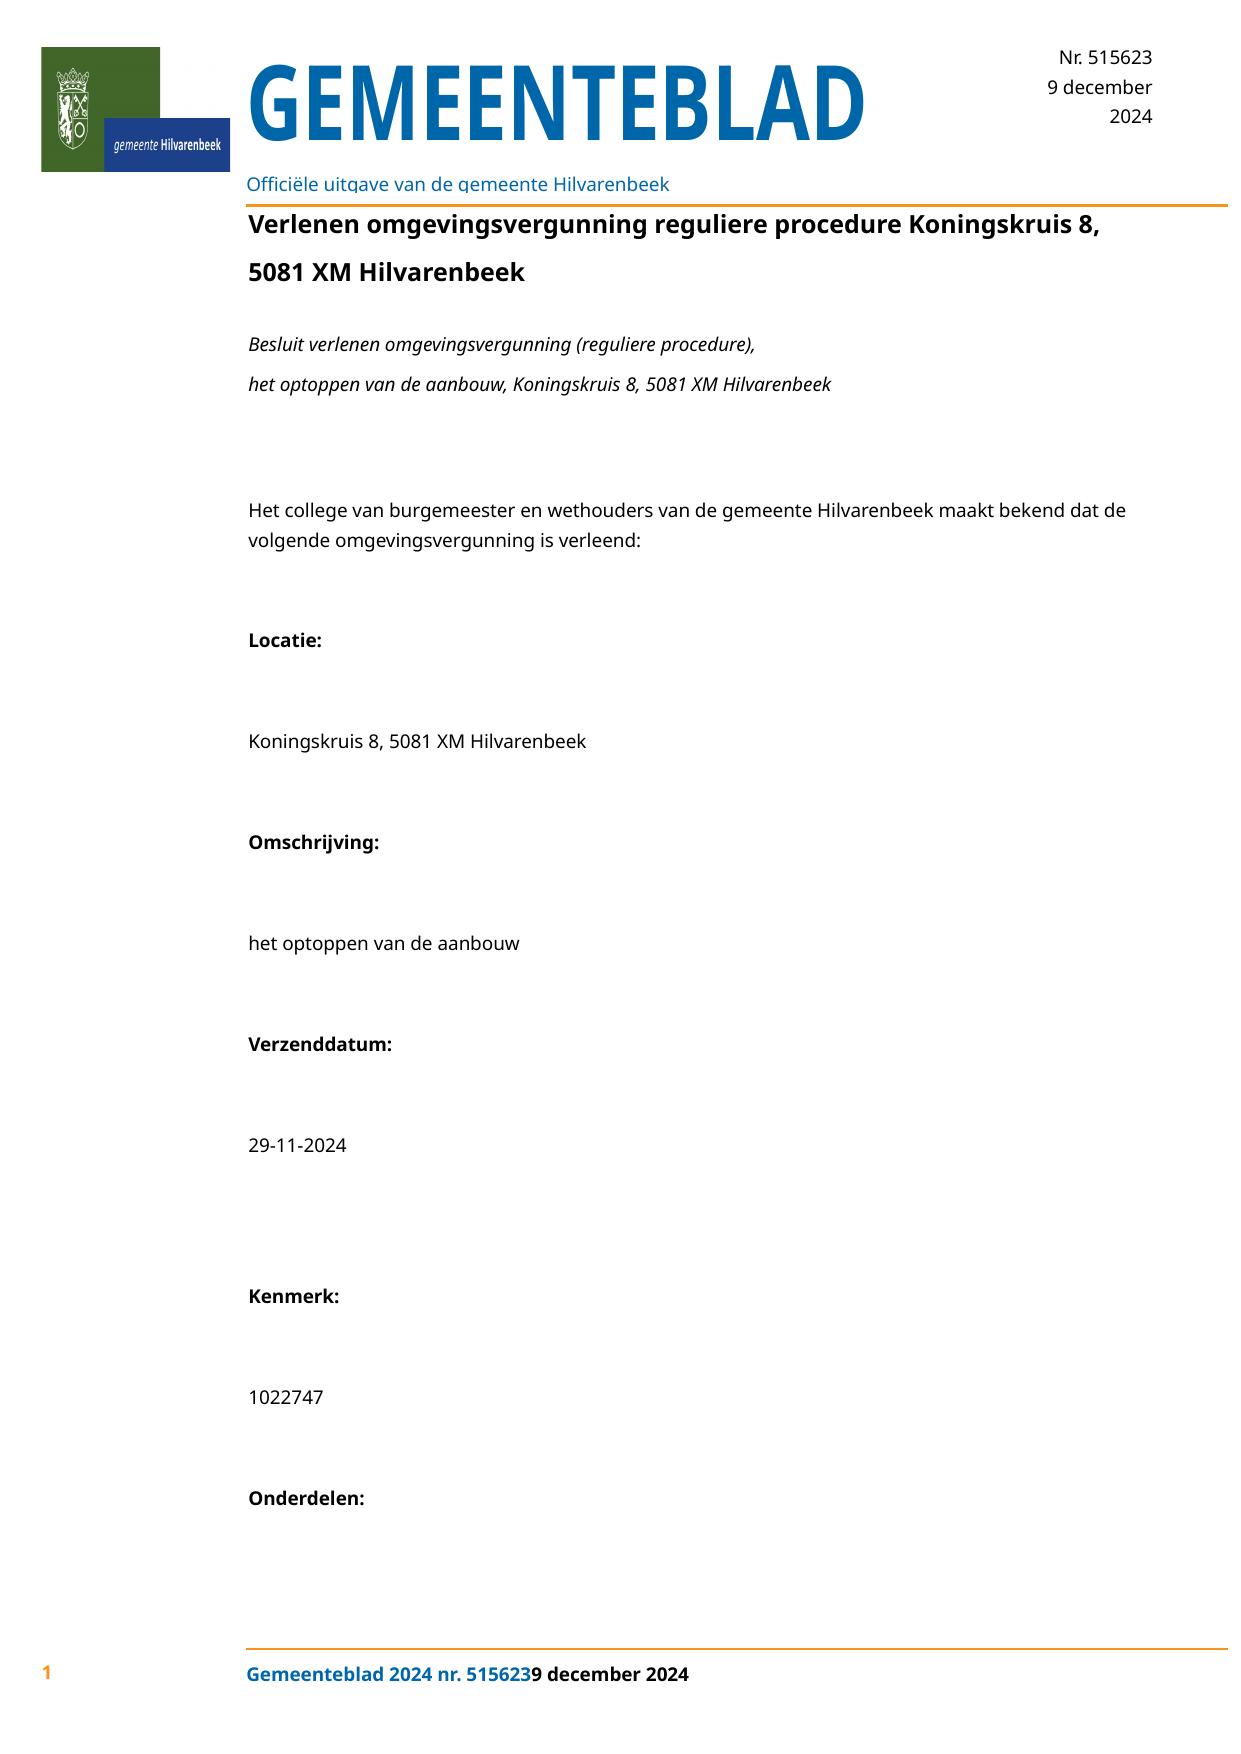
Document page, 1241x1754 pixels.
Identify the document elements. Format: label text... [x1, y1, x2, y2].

text Onderdelen: [248, 1485, 1152, 1511]
text 1022747 [248, 1384, 1152, 1410]
text Verlenen omgevingsvergunning reguliere procedure Koningskruis 8, 5081 XM Hilvarenbeek [248, 207, 1152, 288]
text het optoppen van de aanbouw, Koningskruis 8, 5081 XM Hilvarenbeek [248, 371, 1152, 396]
text Kenmerk: [248, 1283, 1152, 1309]
text Verzenddatum: [248, 1031, 1152, 1057]
text Besluit verlenen omgevingsvergunning (reguliere procedure), [248, 331, 1152, 357]
text Het college van burgemeester en wethouders van de gemeente Hilvarenbeek maakt bekend dat de volgende omgevingsvergunning is verleend: [248, 497, 1152, 553]
text Koningskruis 8, 5081 XM Hilvarenbeek [248, 728, 1152, 754]
text Locatie: [248, 628, 1152, 653]
text het optoppen van de aanbouw [248, 930, 1152, 956]
picture [41, 47, 231, 172]
text Omschrijving: [248, 829, 1152, 855]
text 29-11-2024 [248, 1132, 1152, 1158]
